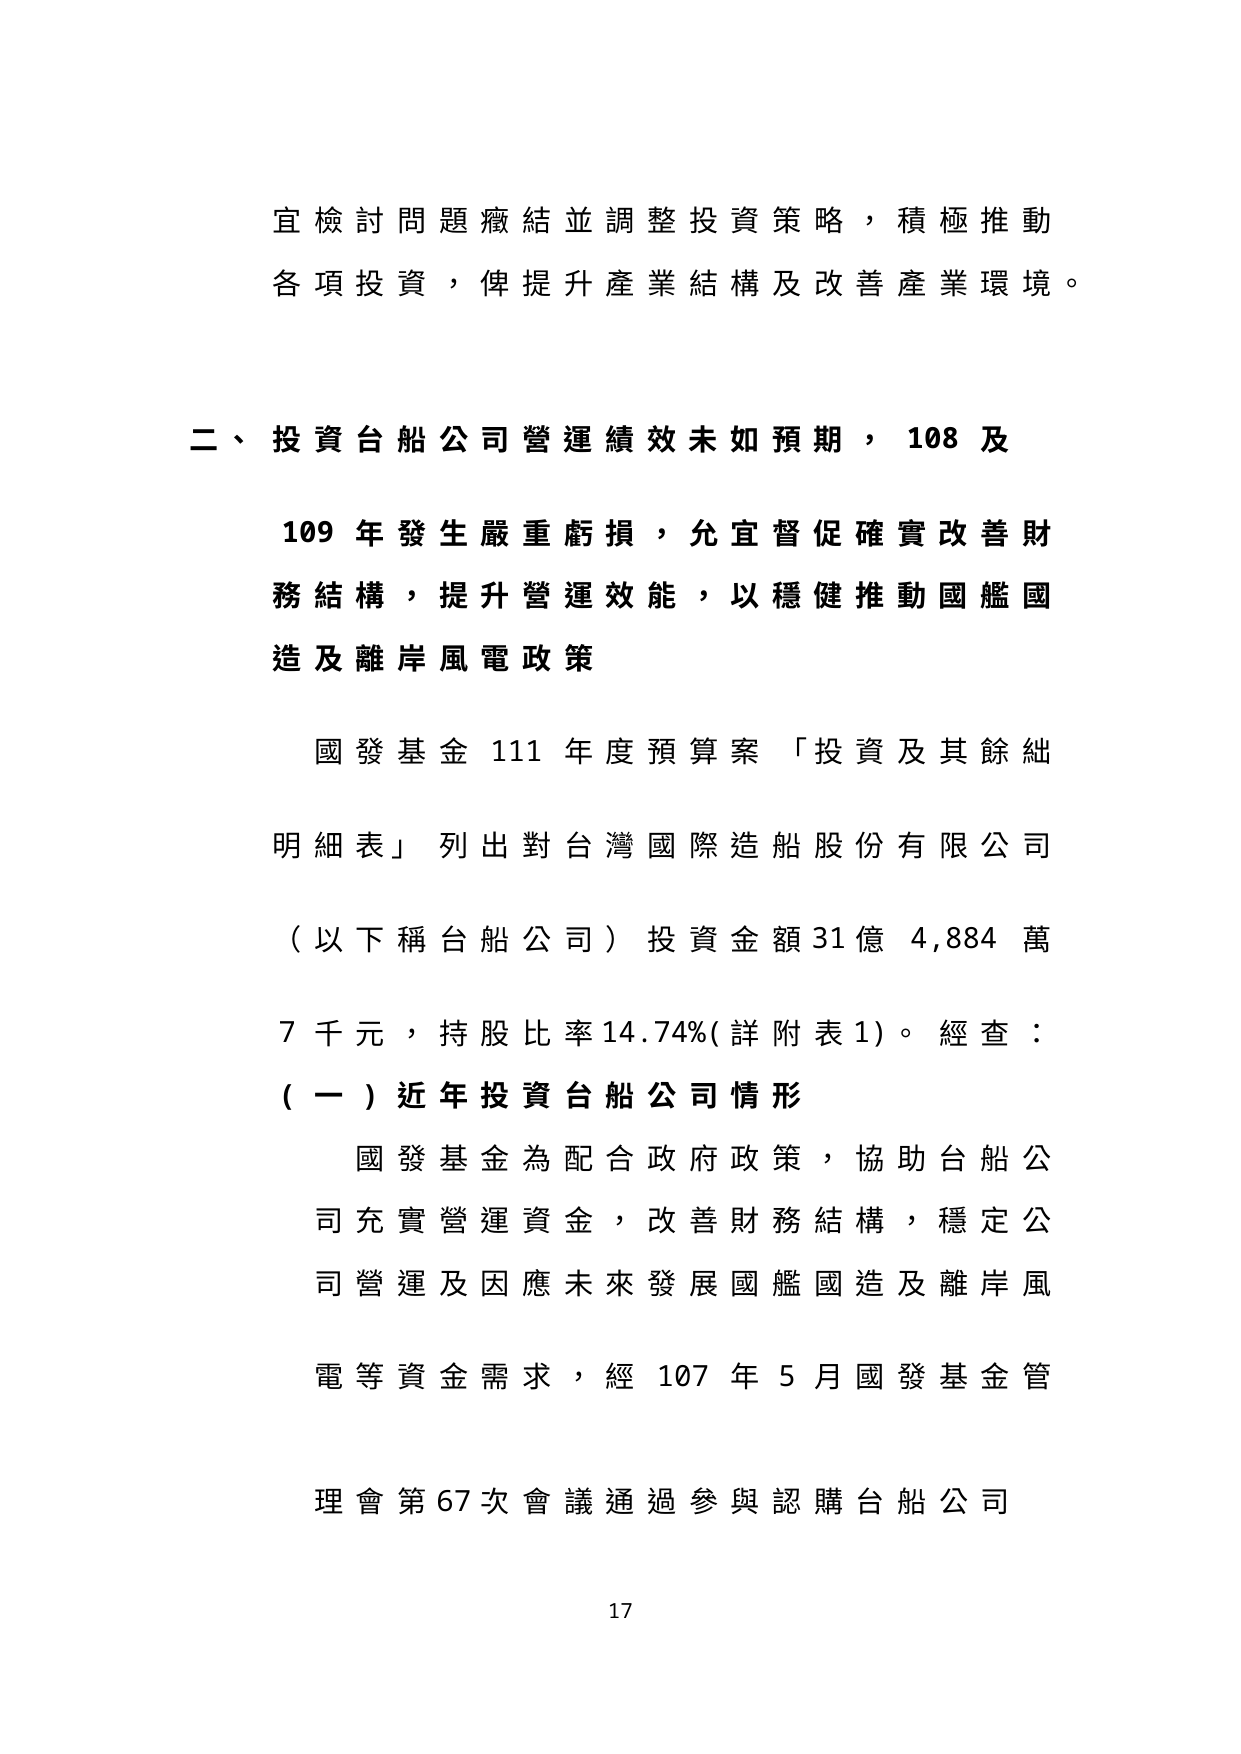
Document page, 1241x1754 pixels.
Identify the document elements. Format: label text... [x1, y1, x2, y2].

text (一)近年投資台船公司情形 [242, 1052, 1058, 1115]
text 國發基金111年度預算案「投資及其餘絀明細表」列出對台灣國際造船股份有限公司（以下稱台船公司）投資金額31億4,884萬7千元，持股比率14.74%(詳附表1)。經查： [242, 677, 1058, 1052]
text 二、投資台船公司營運績效未如預期，108及109年發生嚴重虧損，允宜督促確實改善財務結構，提升營運效能，以穩健推動國艦國造及離岸風電政策 [183, 365, 1058, 677]
text 綜上，國發基金109年度各項投資預算執行率較108年度低，且連續3年度（107至109年度）未達預算數之5成，其中包含資通訊及物聯網等產業之「直接投資」預算執行率19.48％為近3年度低點，與政府加強投資於物聯網、綠能、精密機械等產業之政策方向未盡相符，為配合政府推動政策，允宜檢討問題癥結並調整投資策略，積極推動各項投資，俾提升產業結構及改善產業環境。 [242, 177, 1058, 302]
text 國發基金為配合政府政策，協助台船公司充實營運資金，改善財務結構，穩定公司營運及因應未來發展國艦國造及離岸風電等資金需求，經107年5月國發基金管理會第67次會議通過參與認購台船公司3,000萬股、投資金額12億6,300萬元，又於108年認購該公司增資新股603萬2,305股、投資金額1億3,584萬7千元；另110年3月再認購該公司增資新股1億股，投資金額達17億5,000萬元，截至110年6月底止，國發基金累計投資台船公司31億4,884萬7千元，持股比率14.74%(詳表1)。 [271, 1115, 1058, 1552]
